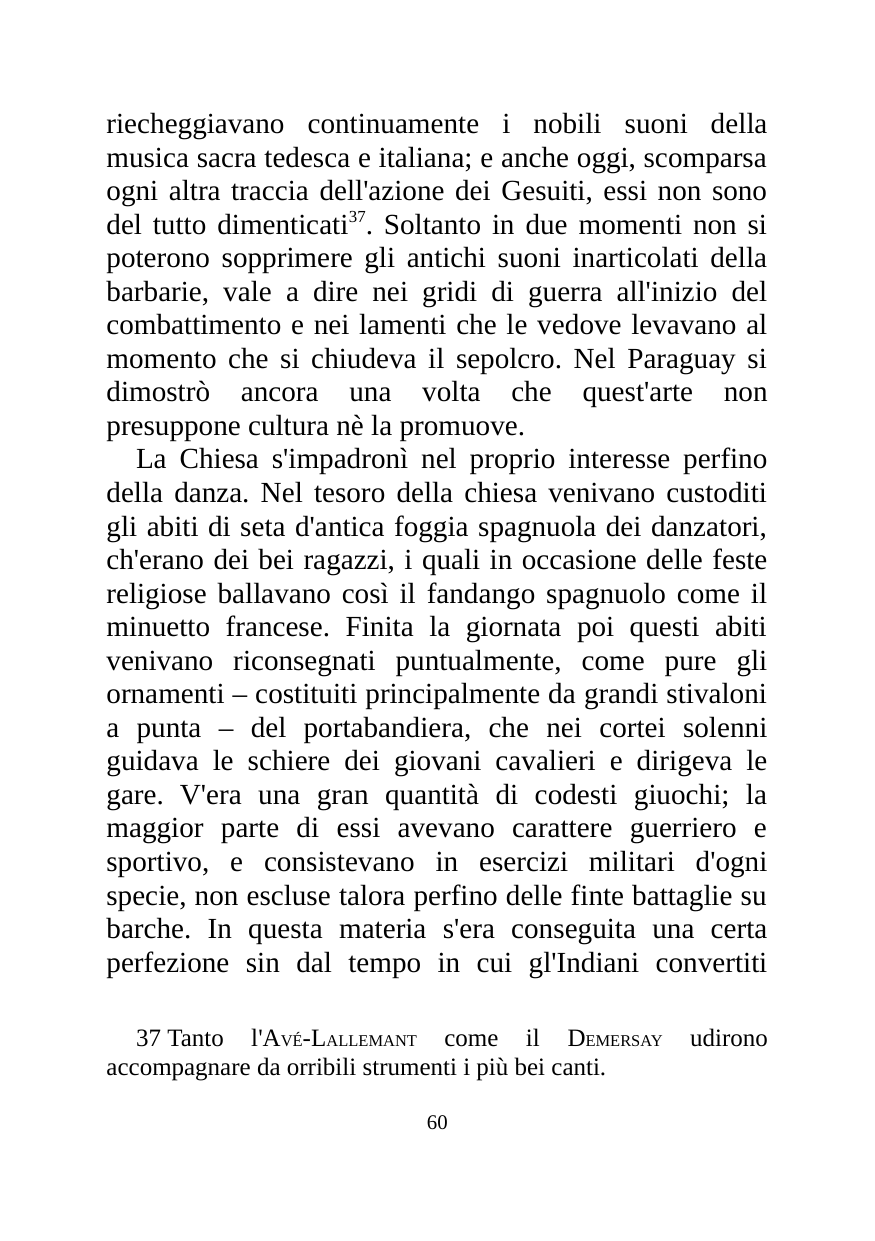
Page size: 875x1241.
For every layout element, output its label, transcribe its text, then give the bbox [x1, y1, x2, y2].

text Tanto l'Avé-Lallemant come il Demersay udirono accompagnare da orribili strumenti i più bei canti. [106, 1023, 768, 1080]
text riecheggiavano continuamente i nobili suoni della musica sacra tedesca e italiana; e anche oggi, scomparsa ogni altra traccia dell'azione dei Gesuiti, essi non sono del tutto dimenticati. Soltanto in due momenti non si poterono sopprimere gli antichi suoni inarticolati della barbarie, vale a dire nei gridi di guerra all'inizio del combattimento e nei lamenti che le vedove levavano al momento che si chiudeva il sepolcro. Nel Paraguay si dimostrò ancora una volta che quest'arte non presuppone cultura nè la promuove. [106, 106, 768, 442]
text La Chiesa s'impadronì nel proprio interesse perfino della danza. Nel tesoro della chiesa venivano custoditi gli abiti di seta d'antica foggia spagnuola dei danzatori, ch'erano dei bei ragazzi, i quali in occasione delle feste religiose ballavano così il fandango spagnuolo come il minuetto francese. Finita la giornata poi questi abiti venivano riconsegnati puntualmente, come pure gli ornamenti – costituiti principalmente da grandi stivaloni a punta – del portabandiera, che nei cortei solenni guidava le schiere dei giovani cavalieri e dirigeva le gare. V'era una gran quantità di codesti giuochi; la maggior parte di essi avevano carattere guerriero e sportivo, e consistevano in esercizi militari d'ogni specie, non escluse talora perfino delle finte battaglie su barche. In questa materia s'era conseguita una certa perfezione sin dal tempo in cui gl'Indiani convertiti [106, 442, 768, 978]
